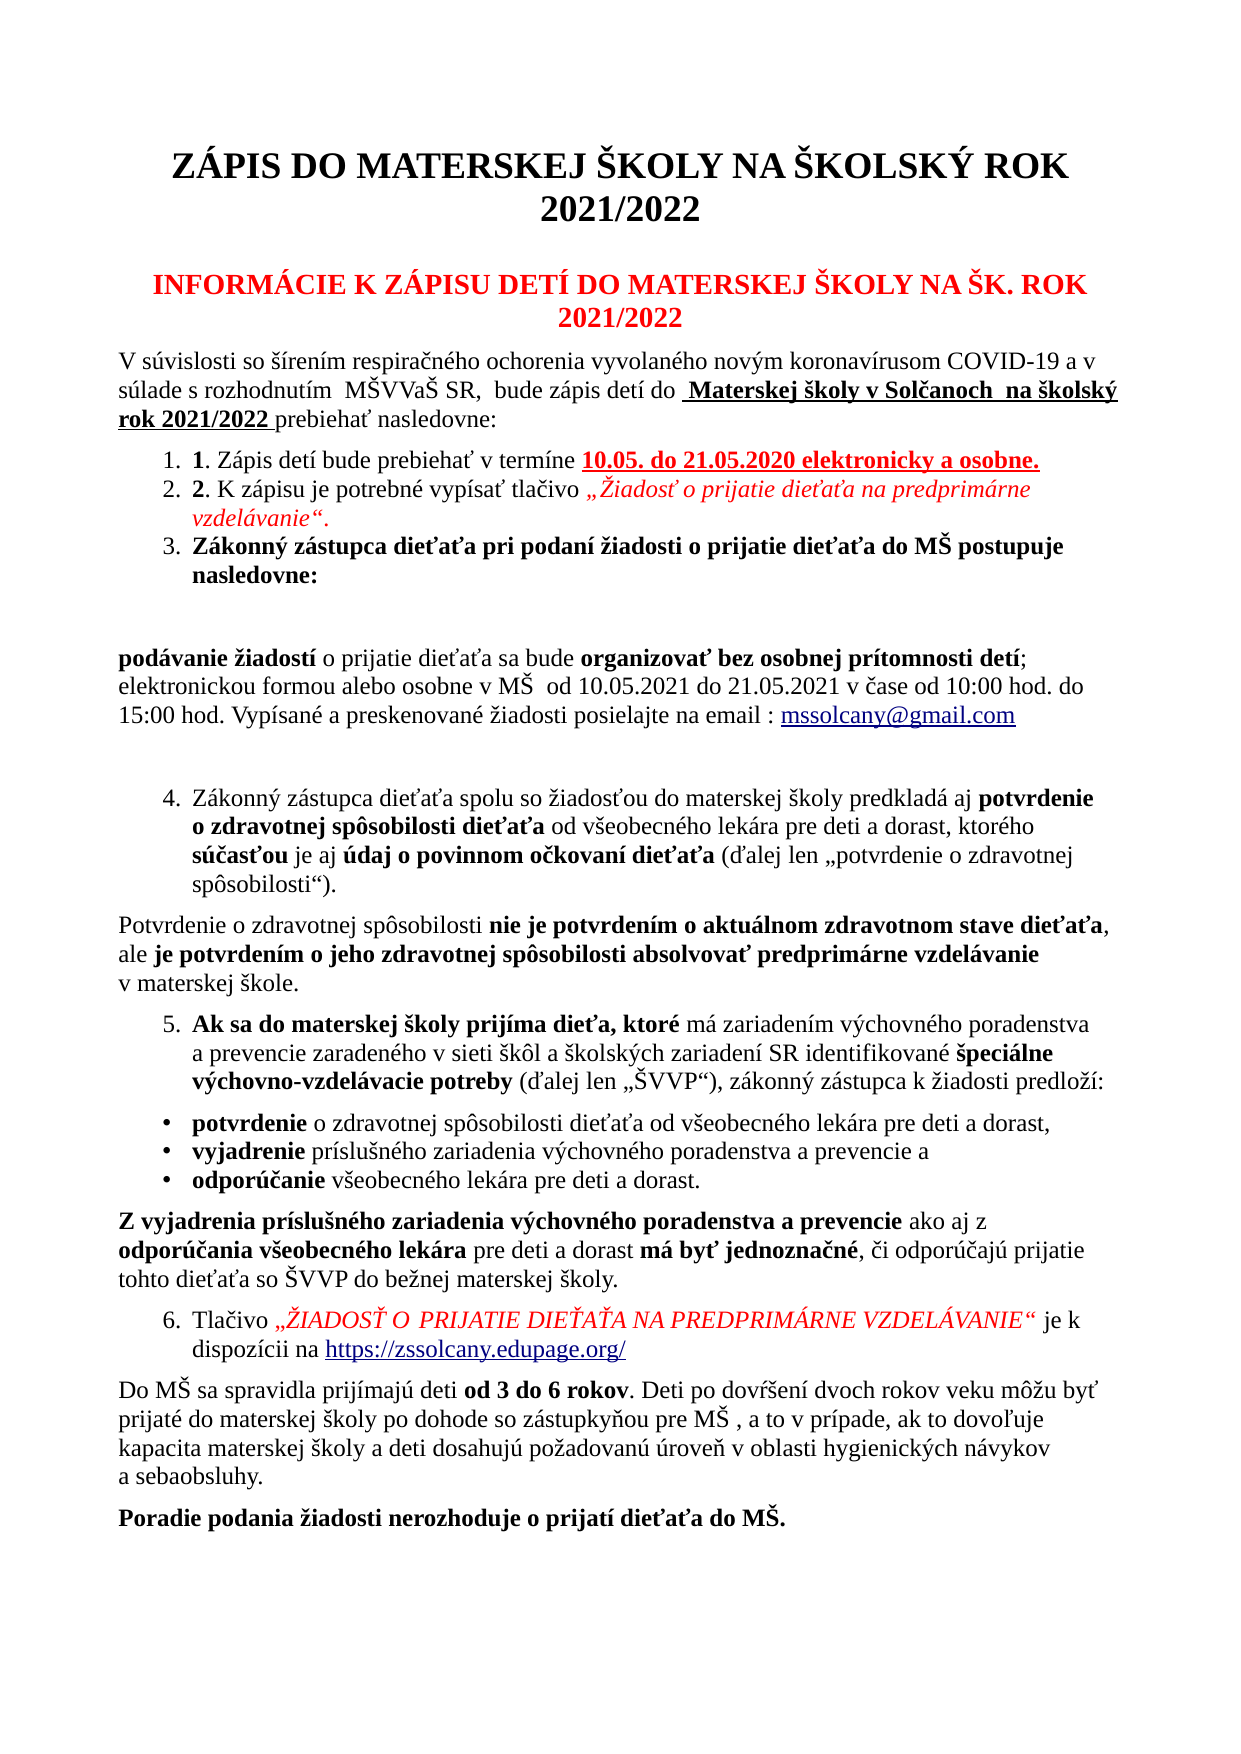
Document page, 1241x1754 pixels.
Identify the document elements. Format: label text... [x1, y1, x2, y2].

text Do MŠ sa spravidla prijímajú deti od 3 do 6 rokov. Deti po dovŕšení dvoch rokov veku môžu byť prijaté do materskej školy po dohode so zástupkyňou pre MŠ , a to v prípade, ak to dovoľuje kapacita materskej školy a deti dosahujú požadovanú úroveň v oblasti hygienických návykov a sebaobsluhy. [118, 1375, 1122, 1490]
text Poradie podania žiadosti nerozhoduje o prijatí dieťaťa do MŠ. [118, 1503, 1122, 1531]
list vyjadrenie príslušného zariadenia výchovného poradenstva a prevencie a [162, 1136, 1122, 1165]
list 2. K zápisu je potrebné vypísať tlačivo „Žiadosť o prijatie dieťaťa na predprimárne vzdelávanie“. [162, 474, 1122, 531]
list potvrdenie o zdravotnej spôsobilosti dieťaťa od všeobecného lekára pre deti a dorast, [162, 1108, 1122, 1136]
list 1. Zápis detí bude prebiehať v termíne 10.05. do 21.05.2020 elektronicky a osobne. [162, 445, 1122, 474]
text podávanie žiadostí o prijatie dieťaťa sa bude organizovať bez osobnej prítomnosti detí; elektronickou formou alebo osobne v MŠ od 10.05.2021 do 21.05.2021 v čase od 10:00 hod. do 15:00 hod. Vypísané a preskenované žiadosti posielajte na email : mssolcany@gmail.com [118, 643, 1122, 729]
subtitle ZÁPIS DO MATERSKEJ ŠKOLY NA ŠKOLSKÝ ROK 2021/2022 [118, 143, 1122, 229]
list Zákonný zástupca dieťaťa pri podaní žiadosti o prijatie dieťaťa do MŠ postupuje nasledovne: [162, 531, 1122, 589]
text V súvislosti so šírením respiračného ochorenia vyvolaného novým koronavírusom COVID-19 a v súlade s rozhodnutím MŠVVaŠ SR, bude zápis detí do Materskej školy v Solčanoch na školský rok 2021/2022 prebiehať nasledovne: [118, 346, 1122, 433]
list Zákonný zástupca dieťaťa spolu so žiadosťou do materskej školy predkladá aj potvrdenie o zdravotnej spôsobilosti dieťaťa od všeobecného lekára pre deti a dorast, ktorého súčasťou je aj údaj o povinnom očkovaní dieťaťa (ďalej len „potvrdenie o zdravotnej spôsobilosti“). [162, 783, 1122, 898]
list Ak sa do materskej školy prijíma dieťa, ktoré má zariadením výchovného poradenstva a prevencie zaradeného v sieti škôl a školských zariadení SR identifikované špeciálne výchovno-vzdelávacie potreby (ďalej len „ŠVVP“), zákonný zástupca k žiadosti predloží: [162, 1009, 1122, 1095]
list Tlačivo „ŽIADOSŤ O PRIJATIE DIEŤAŤA NA PREDPRIMÁRNE VZDELÁVANIE“ je k dispozícii na https://zssolcany.edupage.org/ [162, 1305, 1122, 1363]
text Potvrdenie o zdravotnej spôsobilosti nie je potvrdením o aktuálnom zdravotnom stave dieťaťa, ale je potvrdením o jeho zdravotnej spôsobilosti absolvovať predprimárne vzdelávanie v materskej škole. [118, 910, 1122, 996]
list odporúčanie všeobecného lekára pre deti a dorast. [162, 1165, 1122, 1194]
text Z vyjadrenia príslušného zariadenia výchovného poradenstva a prevencie ako aj z odporúčania všeobecného lekára pre deti a dorast má byť jednoznačné, či odporúčajú prijatie tohto dieťaťa so ŠVVP do bežnej materskej školy. [118, 1206, 1122, 1293]
subtitle INFORMÁCIE K ZÁPISU DETÍ DO MATERSKEJ ŠKOLY NA ŠK. ROK 2021/2022 [118, 267, 1122, 334]
